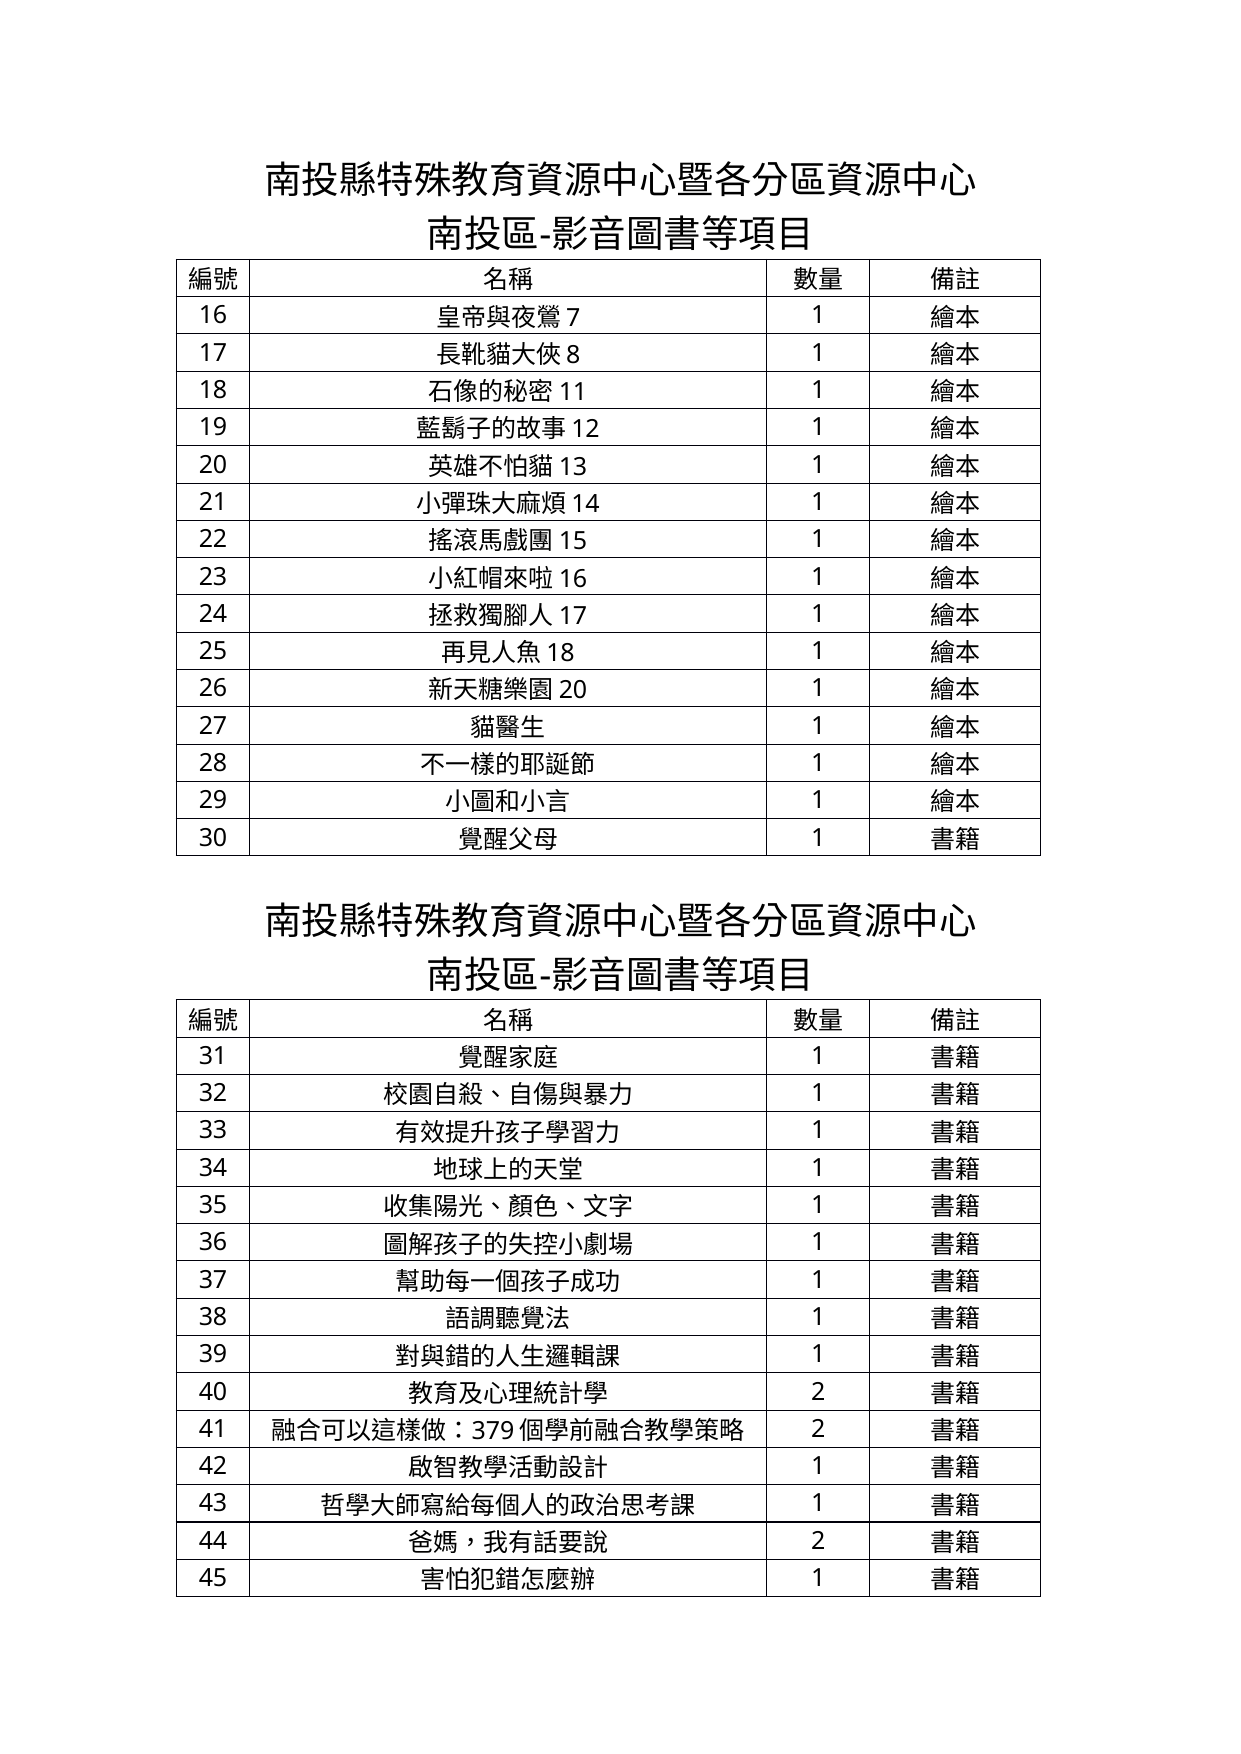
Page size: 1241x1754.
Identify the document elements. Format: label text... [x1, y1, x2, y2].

table_cell 小圖和小言 [250, 782, 766, 818]
table_cell 36 [177, 1224, 249, 1260]
table_cell 有效提升孩子學習力 [250, 1112, 766, 1148]
table_cell 1 [767, 1112, 869, 1148]
table_cell 1 [767, 707, 869, 743]
table_cell 幫助每一個孩子成功 [250, 1261, 766, 1298]
table_cell 1 [767, 484, 869, 520]
table_cell 皇帝與夜鶯7 [250, 297, 766, 333]
table_header 編號 [177, 1000, 249, 1037]
table_cell 繪本 [870, 670, 1040, 706]
table_cell 1 [767, 1075, 869, 1111]
table_cell 40 [177, 1373, 249, 1409]
table_cell 對與錯的人生邏輯課 [250, 1336, 766, 1372]
table_cell 小紅帽來啦16 [250, 558, 766, 594]
table_header 數量 [767, 260, 869, 296]
table_cell 1 [767, 521, 869, 557]
table_cell 29 [177, 782, 249, 818]
table_cell 25 [177, 633, 249, 669]
table_cell 32 [177, 1075, 249, 1111]
table_cell 書籍 [870, 1373, 1040, 1409]
table_cell 繪本 [870, 595, 1040, 632]
table_header 編號 [177, 260, 249, 296]
table_cell 書籍 [870, 1150, 1040, 1186]
table_cell 書籍 [870, 1261, 1040, 1298]
table_cell 27 [177, 707, 249, 743]
table_cell 42 [177, 1448, 249, 1484]
table_cell 繪本 [870, 446, 1040, 482]
table_header 名稱 [250, 260, 766, 296]
table_cell 38 [177, 1299, 249, 1335]
table_cell 書籍 [870, 1411, 1040, 1447]
table_cell 繪本 [870, 633, 1040, 669]
text 南投區-影音圖書等項目 [187, 204, 1053, 259]
table_cell 繪本 [870, 297, 1040, 333]
table_cell 1 [767, 819, 869, 855]
table_cell 1 [767, 745, 869, 781]
table_cell 書籍 [870, 1038, 1040, 1074]
table_cell 19 [177, 409, 249, 445]
table_cell 34 [177, 1150, 249, 1186]
table_cell 33 [177, 1112, 249, 1148]
table_cell 35 [177, 1187, 249, 1223]
table_cell 新天糖樂園20 [250, 670, 766, 706]
table_cell 繪本 [870, 558, 1040, 594]
table_cell 30 [177, 819, 249, 855]
table_cell 22 [177, 521, 249, 557]
table_cell 搖滾馬戲團15 [250, 521, 766, 557]
table_cell 2 [767, 1373, 869, 1409]
table_cell 45 [177, 1560, 249, 1596]
text 南投縣特殊教育資源中心暨各分區資源中心 [187, 150, 1053, 204]
table_cell 收集陽光、顏色、文字 [250, 1187, 766, 1223]
table_cell 24 [177, 595, 249, 632]
table_cell 覺醒家庭 [250, 1038, 766, 1074]
table_cell 啟智教學活動設計 [250, 1448, 766, 1484]
table_cell 1 [767, 1038, 869, 1074]
table_cell 覺醒父母 [250, 819, 766, 855]
table_header 名稱 [250, 1000, 766, 1037]
table_cell 1 [767, 1150, 869, 1186]
table_cell 書籍 [870, 1299, 1040, 1335]
table_cell 39 [177, 1336, 249, 1372]
table_cell 書籍 [870, 1075, 1040, 1111]
table_cell 1 [767, 372, 869, 408]
table_cell 1 [767, 1336, 869, 1372]
table_cell 23 [177, 558, 249, 594]
table_cell 31 [177, 1038, 249, 1074]
table_cell 1 [767, 1224, 869, 1260]
table_cell 教育及心理統計學 [250, 1373, 766, 1409]
table_cell 書籍 [870, 1187, 1040, 1223]
table_cell 害怕犯錯怎麼辦 [250, 1560, 766, 1596]
table_cell 書籍 [870, 1523, 1040, 1559]
table_cell 18 [177, 372, 249, 408]
table_cell 小彈珠大麻煩14 [250, 484, 766, 520]
table_cell 20 [177, 446, 249, 482]
table_cell 28 [177, 745, 249, 781]
table_cell 1 [767, 558, 869, 594]
table_cell 書籍 [870, 1112, 1040, 1148]
table_cell 書籍 [870, 1336, 1040, 1372]
table_cell 爸媽，我有話要說 [250, 1523, 766, 1559]
table_header 數量 [767, 1000, 869, 1037]
table_cell 繪本 [870, 745, 1040, 781]
table_cell 書籍 [870, 1560, 1040, 1596]
table_cell 17 [177, 334, 249, 371]
table_cell 1 [767, 334, 869, 371]
table_cell 繪本 [870, 707, 1040, 743]
table_cell 書籍 [870, 1485, 1040, 1521]
table_cell 1 [767, 595, 869, 632]
table_cell 2 [767, 1411, 869, 1447]
table_header 備註 [870, 260, 1040, 296]
table_cell 1 [767, 782, 869, 818]
table_cell 43 [177, 1485, 249, 1521]
table_cell 繪本 [870, 521, 1040, 557]
text 南投縣特殊教育資源中心暨各分區資源中心 [187, 891, 1053, 945]
table_cell 繪本 [870, 782, 1040, 818]
table_cell 拯救獨腳人17 [250, 595, 766, 632]
table_cell 長靴貓大俠8 [250, 334, 766, 371]
table_cell 繪本 [870, 372, 1040, 408]
table_cell 1 [767, 1448, 869, 1484]
table_cell 1 [767, 1299, 869, 1335]
table_cell 英雄不怕貓13 [250, 446, 766, 482]
table_cell 1 [767, 297, 869, 333]
table_cell 繪本 [870, 484, 1040, 520]
table_cell 1 [767, 670, 869, 706]
table_cell 1 [767, 1187, 869, 1223]
table_cell 1 [767, 409, 869, 445]
table_cell 37 [177, 1261, 249, 1298]
table_cell 書籍 [870, 819, 1040, 855]
table_cell 再見人魚18 [250, 633, 766, 669]
table_cell 書籍 [870, 1224, 1040, 1260]
table_cell 語調聽覺法 [250, 1299, 766, 1335]
table_cell 繪本 [870, 409, 1040, 445]
table_cell 書籍 [870, 1448, 1040, 1484]
table_cell 1 [767, 633, 869, 669]
table_cell 1 [767, 1485, 869, 1521]
table_cell 地球上的天堂 [250, 1150, 766, 1186]
table_cell 哲學大師寫給每個人的政治思考課 [250, 1485, 766, 1521]
table_cell 繪本 [870, 334, 1040, 371]
text 南投區-影音圖書等項目 [187, 945, 1053, 999]
table_cell 1 [767, 1560, 869, 1596]
table_cell 不一樣的耶誕節 [250, 745, 766, 781]
table_cell 21 [177, 484, 249, 520]
table_cell 石像的秘密11 [250, 372, 766, 408]
table_cell 41 [177, 1411, 249, 1447]
table_cell 圖解孩子的失控小劇場 [250, 1224, 766, 1260]
table_cell 44 [177, 1523, 249, 1559]
table_cell 校園自殺、自傷與暴力 [250, 1075, 766, 1111]
table_cell 融合可以這樣做：379個學前融合教學策略 [250, 1411, 766, 1447]
table_cell 2 [767, 1523, 869, 1559]
table_cell 貓醫生 [250, 707, 766, 743]
table_cell 1 [767, 446, 869, 482]
table_cell 藍鬍子的故事12 [250, 409, 766, 445]
table_cell 26 [177, 670, 249, 706]
table_cell 1 [767, 1261, 869, 1298]
table_cell 16 [177, 297, 249, 333]
table_header 備註 [870, 1000, 1040, 1037]
